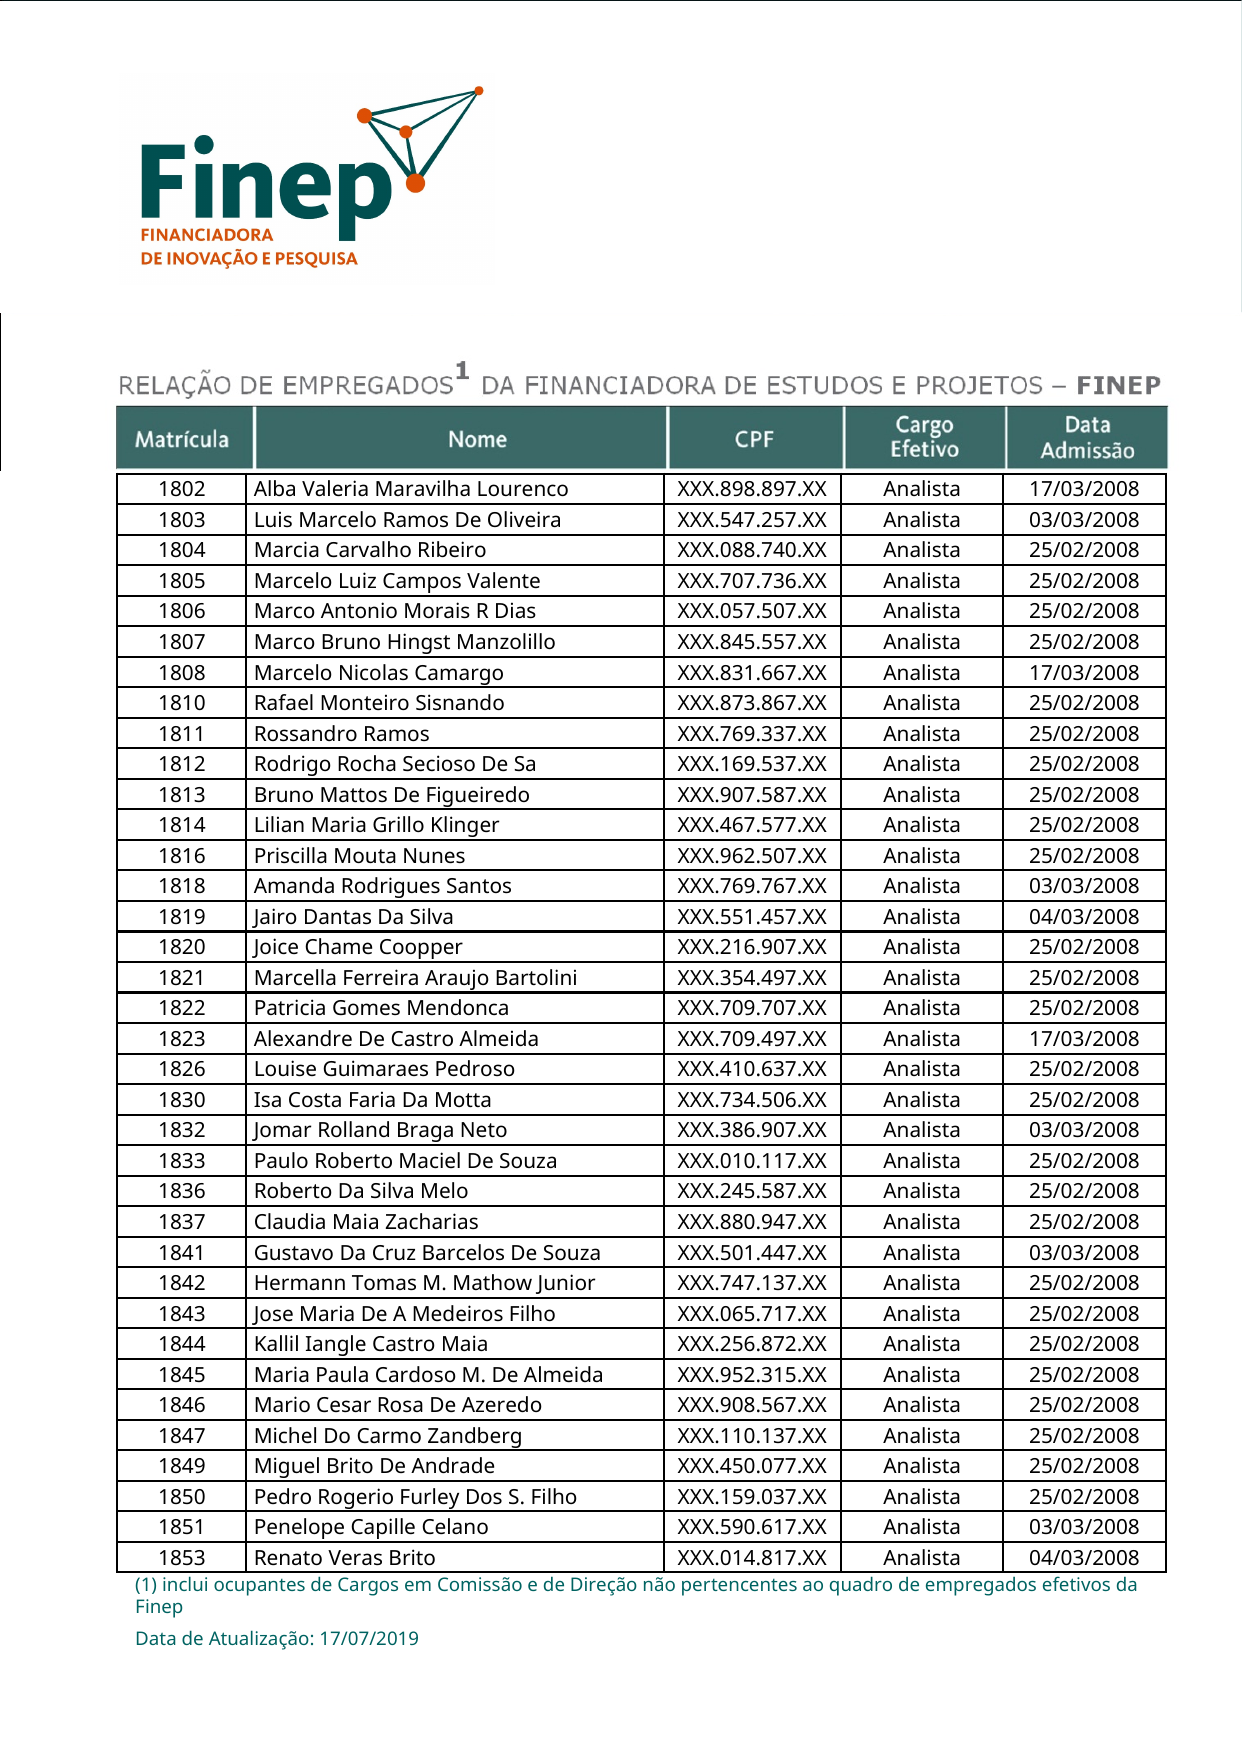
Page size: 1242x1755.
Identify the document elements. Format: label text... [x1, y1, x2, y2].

table_cell XXX.410.637.XX [665, 1055, 840, 1083]
table_cell XXX.880.947.XX [665, 1207, 840, 1236]
table_cell Analista [842, 902, 1002, 930]
table_cell XXX.010.117.XX [665, 1146, 840, 1174]
table_cell 25/02/2008 [1004, 933, 1165, 961]
table_cell 1844 [118, 1329, 245, 1358]
table_cell Analista [842, 1329, 1002, 1358]
table_cell XXX.769.767.XX [665, 871, 840, 900]
table_cell 1814 [118, 810, 245, 839]
table_cell 25/02/2008 [1004, 1482, 1165, 1510]
table_cell XXX.709.497.XX [665, 1024, 840, 1052]
table_cell Marcelo Luiz Campos Valente [247, 566, 663, 594]
table_cell 1853 [118, 1543, 245, 1571]
table_cell XXX.907.587.XX [665, 780, 840, 808]
table_cell XXX.057.507.XX [665, 597, 840, 625]
table_cell 1847 [118, 1421, 245, 1449]
table_cell 1821 [118, 963, 245, 991]
table_cell Paulo Roberto Maciel De Souza [247, 1146, 663, 1174]
table_cell 1849 [118, 1451, 245, 1480]
table_cell XXX.256.872.XX [665, 1329, 840, 1358]
table_cell XXX.845.557.XX [665, 627, 840, 656]
table_cell 25/02/2008 [1004, 1390, 1165, 1419]
table_cell 25/02/2008 [1004, 1055, 1165, 1083]
table_cell 1832 [118, 1116, 245, 1144]
table_cell XXX.547.257.XX [665, 505, 840, 533]
table_cell Analista [842, 1024, 1002, 1052]
table_cell 25/02/2008 [1004, 536, 1165, 564]
table_cell Marco Antonio Morais R Dias [247, 597, 663, 625]
table_cell 1818 [118, 871, 245, 900]
table_cell 25/02/2008 [1004, 1177, 1165, 1205]
table_cell 25/02/2008 [1004, 780, 1165, 808]
table_cell Analista [842, 1085, 1002, 1113]
table_cell Mario Cesar Rosa De Azeredo [247, 1390, 663, 1419]
table_cell Rossandro Ramos [247, 719, 663, 747]
table_cell XXX.831.667.XX [665, 658, 840, 686]
table_cell Alexandre De Castro Almeida [247, 1024, 663, 1052]
table_cell Jose Maria De A Medeiros Filho [247, 1299, 663, 1327]
table_cell 1846 [118, 1390, 245, 1419]
table_cell 1851 [118, 1512, 245, 1541]
table_cell 1803 [118, 505, 245, 533]
table_cell 1837 [118, 1207, 245, 1236]
table_cell XXX.354.497.XX [665, 963, 840, 991]
table_cell XXX.245.587.XX [665, 1177, 840, 1205]
table_cell Michel Do Carmo Zandberg [247, 1421, 663, 1449]
table_cell Gustavo Da Cruz Barcelos De Souza [247, 1238, 663, 1266]
table_cell 1813 [118, 780, 245, 808]
table_cell Analista [842, 475, 1002, 503]
table_cell 1807 [118, 627, 245, 656]
table_cell 1808 [118, 658, 245, 686]
table_cell XXX.590.617.XX [665, 1512, 840, 1541]
table_cell Analista [842, 749, 1002, 778]
table_cell Kallil Iangle Castro Maia [247, 1329, 663, 1358]
table_cell 1836 [118, 1177, 245, 1205]
table_cell 1802 [118, 475, 245, 503]
table_cell Analista [842, 658, 1002, 686]
table_cell Jairo Dantas Da Silva [247, 902, 663, 930]
table_cell 1843 [118, 1299, 245, 1327]
table_cell 03/03/2008 [1004, 1238, 1165, 1266]
table_cell Analista [842, 1146, 1002, 1174]
table_cell 1826 [118, 1055, 245, 1083]
table_cell XXX.169.537.XX [665, 749, 840, 778]
table_cell Luis Marcelo Ramos De Oliveira [247, 505, 663, 533]
table_cell 1842 [118, 1268, 245, 1297]
table_cell 1841 [118, 1238, 245, 1266]
table_cell XXX.709.707.XX [665, 994, 840, 1022]
table_cell 03/03/2008 [1004, 871, 1165, 900]
table_cell Analista [842, 810, 1002, 839]
table_cell 1833 [118, 1146, 245, 1174]
table_cell 03/03/2008 [1004, 505, 1165, 533]
table_cell 25/02/2008 [1004, 1329, 1165, 1358]
table_cell Analista [842, 627, 1002, 656]
table_cell Analista [842, 963, 1002, 991]
table_cell XXX.952.315.XX [665, 1360, 840, 1388]
table_cell XXX.159.037.XX [665, 1482, 840, 1510]
table_cell Penelope Capille Celano [247, 1512, 663, 1541]
table_cell 1822 [118, 994, 245, 1022]
table_cell 1845 [118, 1360, 245, 1388]
table_cell 1805 [118, 566, 245, 594]
table_cell 25/02/2008 [1004, 566, 1165, 594]
table_cell 1820 [118, 933, 245, 961]
table_cell 25/02/2008 [1004, 719, 1165, 747]
table_cell Analista [842, 719, 1002, 747]
table_cell 1830 [118, 1085, 245, 1113]
table_cell 25/02/2008 [1004, 627, 1165, 656]
table_cell 17/03/2008 [1004, 475, 1165, 503]
table_cell Louise Guimaraes Pedroso [247, 1055, 663, 1083]
table_cell 04/03/2008 [1004, 1543, 1165, 1571]
table_cell 1806 [118, 597, 245, 625]
table_cell 1850 [118, 1482, 245, 1510]
table_cell Analista [842, 994, 1002, 1022]
table_cell Hermann Tomas M. Mathow Junior [247, 1268, 663, 1297]
table_cell Analista [842, 1116, 1002, 1144]
table_cell Claudia Maia Zacharias [247, 1207, 663, 1236]
table_cell Analista [842, 1421, 1002, 1449]
table_cell 25/02/2008 [1004, 597, 1165, 625]
table_cell Maria Paula Cardoso M. De Almeida [247, 1360, 663, 1388]
table_cell Analista [842, 536, 1002, 564]
table_cell Analista [842, 1543, 1002, 1571]
table_cell XXX.734.506.XX [665, 1085, 840, 1113]
table_cell 25/02/2008 [1004, 1085, 1165, 1113]
table_cell 25/02/2008 [1004, 1146, 1165, 1174]
table_cell Jomar Rolland Braga Neto [247, 1116, 663, 1144]
table_cell 17/03/2008 [1004, 1024, 1165, 1052]
table_cell Analista [842, 1207, 1002, 1236]
table_cell 25/02/2008 [1004, 841, 1165, 869]
table_cell 25/02/2008 [1004, 1268, 1165, 1297]
table_cell Analista [842, 780, 1002, 808]
table_cell 1810 [118, 688, 245, 717]
table_cell 25/02/2008 [1004, 688, 1165, 717]
table_cell 03/03/2008 [1004, 1116, 1165, 1144]
table_cell 25/02/2008 [1004, 1207, 1165, 1236]
table_cell 25/02/2008 [1004, 994, 1165, 1022]
table_cell Analista [842, 1299, 1002, 1327]
table_cell Marcella Ferreira Araujo Bartolini [247, 963, 663, 991]
table_cell Priscilla Mouta Nunes [247, 841, 663, 869]
table_cell Analista [842, 1177, 1002, 1205]
table_cell Analista [842, 566, 1002, 594]
table_cell Miguel Brito De Andrade [247, 1451, 663, 1480]
table_cell Patricia Gomes Mendonca [247, 994, 663, 1022]
table_cell Analista [842, 1451, 1002, 1480]
table_cell XXX.065.717.XX [665, 1299, 840, 1327]
table_cell Analista [842, 1055, 1002, 1083]
table_cell 03/03/2008 [1004, 1512, 1165, 1541]
table_cell Joice Chame Coopper [247, 933, 663, 961]
table_cell 04/03/2008 [1004, 902, 1165, 930]
table_cell XXX.908.567.XX [665, 1390, 840, 1419]
table_cell Analista [842, 1390, 1002, 1419]
table_cell Analista [842, 597, 1002, 625]
table_cell XXX.747.137.XX [665, 1268, 840, 1297]
table_cell XXX.501.447.XX [665, 1238, 840, 1266]
table_cell XXX.707.736.XX [665, 566, 840, 594]
table_cell Analista [842, 688, 1002, 717]
table_cell Analista [842, 1512, 1002, 1541]
table_cell Lilian Maria Grillo Klinger [247, 810, 663, 839]
table_cell Marcia Carvalho Ribeiro [247, 536, 663, 564]
table_cell XXX.551.457.XX [665, 902, 840, 930]
table_cell Amanda Rodrigues Santos [247, 871, 663, 900]
table_cell Rodrigo Rocha Secioso De Sa [247, 749, 663, 778]
table_cell Marcelo Nicolas Camargo [247, 658, 663, 686]
table_cell 1804 [118, 536, 245, 564]
table_cell Analista [842, 871, 1002, 900]
table_cell 25/02/2008 [1004, 749, 1165, 778]
table_cell Pedro Rogerio Furley Dos S. Filho [247, 1482, 663, 1510]
table_cell 1816 [118, 841, 245, 869]
table_cell Analista [842, 1360, 1002, 1388]
table_cell Rafael Monteiro Sisnando [247, 688, 663, 717]
table_cell Roberto Da Silva Melo [247, 1177, 663, 1205]
table_cell XXX.450.077.XX [665, 1451, 840, 1480]
table_cell 25/02/2008 [1004, 810, 1165, 839]
table_cell Analista [842, 1482, 1002, 1510]
table_cell XXX.873.867.XX [665, 688, 840, 717]
table_cell 25/02/2008 [1004, 1421, 1165, 1449]
table_cell XXX.216.907.XX [665, 933, 840, 961]
table_cell 1812 [118, 749, 245, 778]
table_cell 1823 [118, 1024, 245, 1052]
table_cell Analista [842, 933, 1002, 961]
table_cell 25/02/2008 [1004, 1299, 1165, 1327]
table_cell Analista [842, 1268, 1002, 1297]
table_cell XXX.014.817.XX [665, 1543, 840, 1571]
table_cell 25/02/2008 [1004, 963, 1165, 991]
table_cell XXX.898.897.XX [665, 475, 840, 503]
table_cell Alba Valeria Maravilha Lourenco [247, 475, 663, 503]
table_cell 25/02/2008 [1004, 1451, 1165, 1480]
table_cell XXX.110.137.XX [665, 1421, 840, 1449]
table_cell XXX.467.577.XX [665, 810, 840, 839]
table_cell 1819 [118, 902, 245, 930]
table_cell 1811 [118, 719, 245, 747]
table_cell 25/02/2008 [1004, 1360, 1165, 1388]
table_cell XXX.386.907.XX [665, 1116, 840, 1144]
table_cell Analista [842, 1238, 1002, 1266]
table_cell Analista [842, 505, 1002, 533]
table_cell Isa Costa Faria Da Motta [247, 1085, 663, 1113]
table_cell 17/03/2008 [1004, 658, 1165, 686]
table_cell Analista [842, 841, 1002, 869]
table_cell Marco Bruno Hingst Manzolillo [247, 627, 663, 656]
table_cell XXX.962.507.XX [665, 841, 840, 869]
table_cell Renato Veras Brito [247, 1543, 663, 1571]
table_cell XXX.769.337.XX [665, 719, 840, 747]
table_cell XXX.088.740.XX [665, 536, 840, 564]
table_cell Bruno Mattos De Figueiredo [247, 780, 663, 808]
